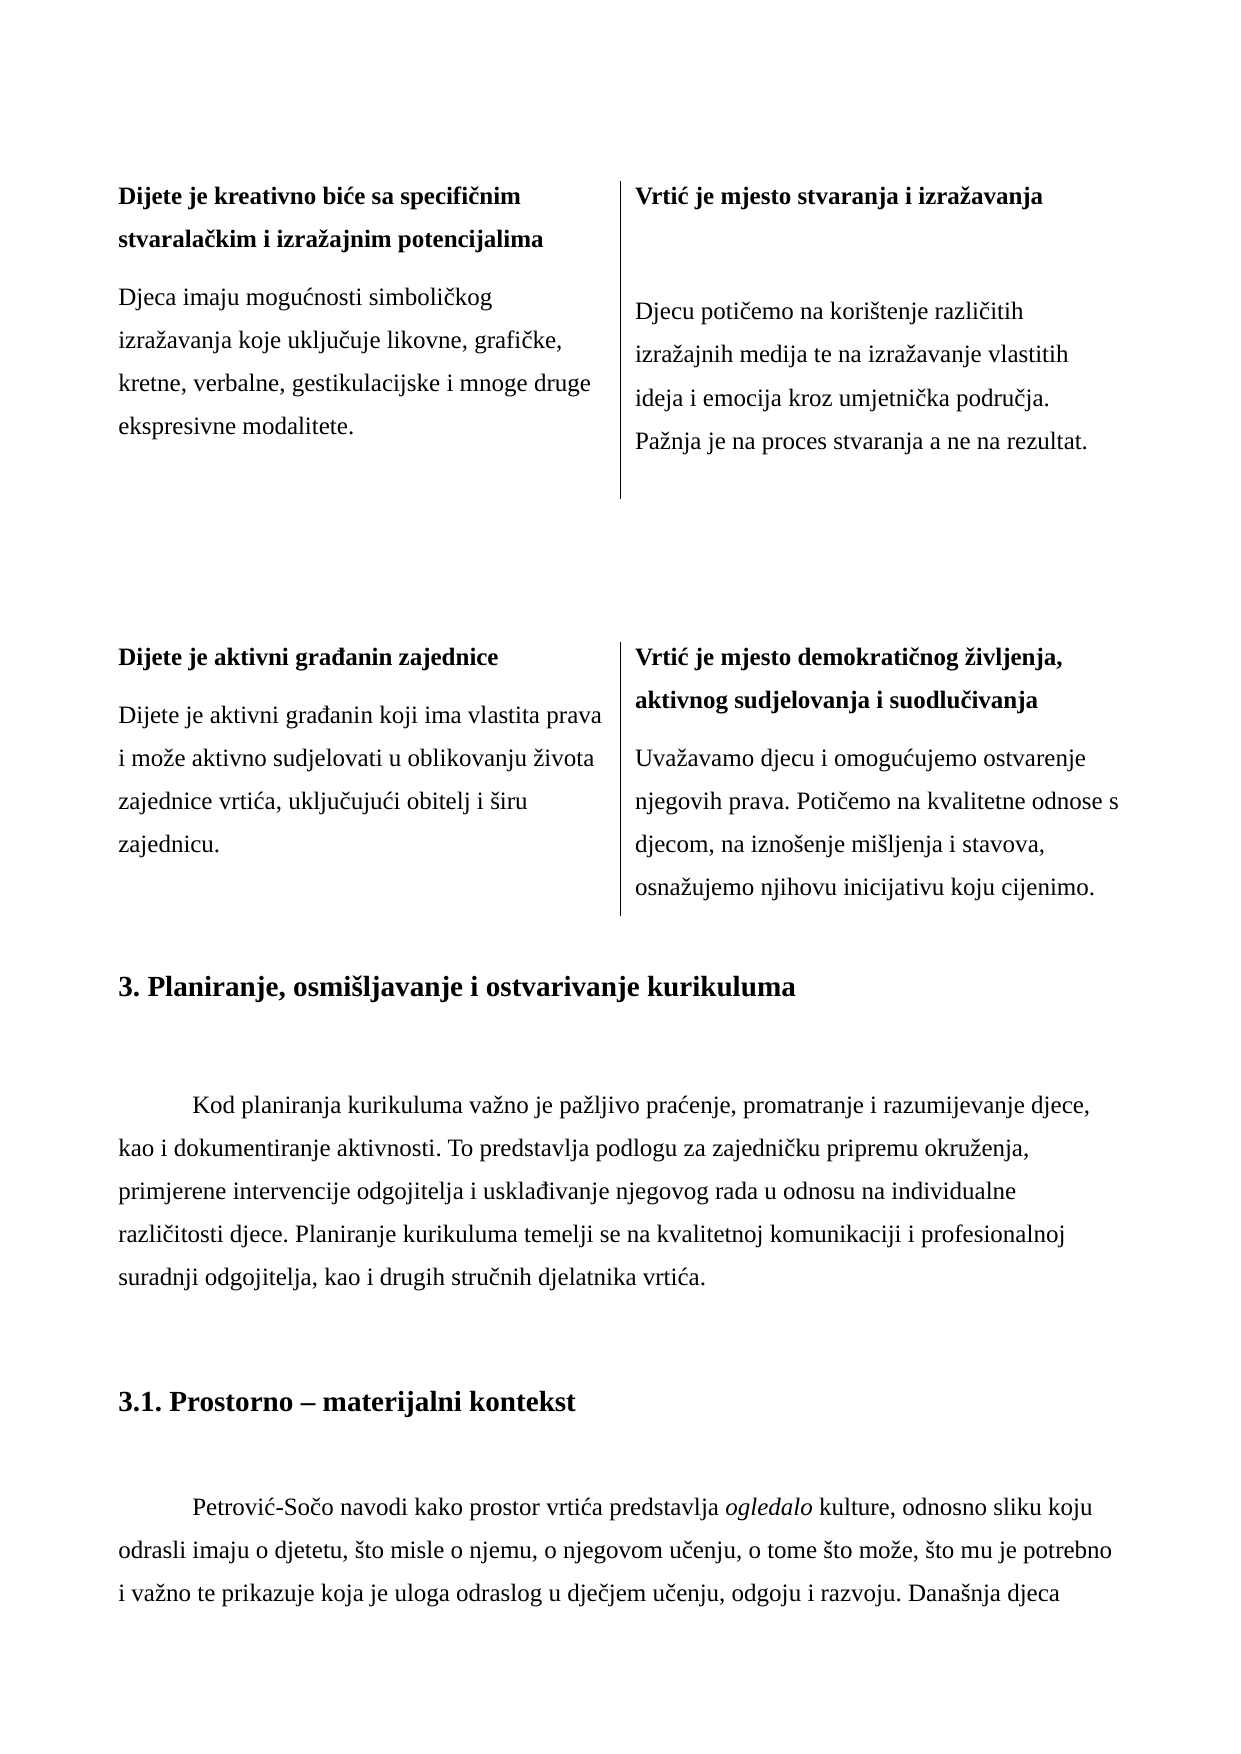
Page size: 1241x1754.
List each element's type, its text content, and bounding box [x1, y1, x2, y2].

text Djecu potičemo na korištenje različitih izražajnih medija te na izražavanje vlastitih ideja i emocija kroz umjetnička područja. Pažnja je na proces stvaranja a ne na rezultat. [635, 296, 1122, 454]
text Dijete je aktivni građanin zajednice [118, 642, 605, 671]
text Petrović-Sočo navodi kako prostor vrtića predstavlja ogledalo kulture, odnosno sliku koju odrasli imaju o djetetu, što misle o njemu, o njegovom učenju, o tome što može, što mu je potrebno i važno te prikazuje koja je uloga odraslog u dječjem učenju, odgoju i razvoju. Današnja djeca [118, 1492, 1122, 1607]
subtitle 3.1. Prostorno – materijalni kontekst [118, 1384, 1122, 1418]
text Djeca imaju mogućnosti simboličkog izražavanja koje uključuje likovne, grafičke, kretne, verbalne, gestikulacijske i mnoge druge ekspresivne modalitete. [118, 282, 605, 440]
text Vrtić je mjesto demokratičnog življenja, aktivnog sudjelovanja i suodlučivanja [635, 642, 1122, 714]
subtitle 3. Planiranje, osmišljavanje i ostvarivanje kurikuluma [118, 969, 1122, 1003]
text Kod planiranja kurikuluma važno je pažljivo praćenje, promatranje i razumijevanje djece, kao i dokumentiranje aktivnosti. To predstavlja podlogu za zajedničku pripremu okruženja, primjerene intervencije odgojitelja i usklađivanje njegovog rada u odnosu na individualne različitosti djece. Planiranje kurikuluma temelji se na kvalitetnoj komunikaciji i profesionalnoj suradnji odgojitelja, kao i drugih stručnih djelatnika vrtića. [118, 1090, 1122, 1291]
text Dijete je aktivni građanin koji ima vlastita prava i može aktivno sudjelovati u oblikovanju života zajednice vrtića, uključujući obitelj i širu zajednicu. [118, 700, 605, 858]
text Dijete je kreativno biće sa specifičnim stvaralačkim i izražajnim potencijalima [118, 181, 605, 253]
text Uvažavamo djecu i omogućujemo ostvarenje njegovih prava. Potičemo na kvalitetne odnose s djecom, na iznošenje mišljenja i stavova, osnažujemo njihovu inicijativu koju cijenimo. [635, 743, 1122, 901]
text Vrtić je mjesto stvaranja i izražavanja [635, 181, 1122, 210]
